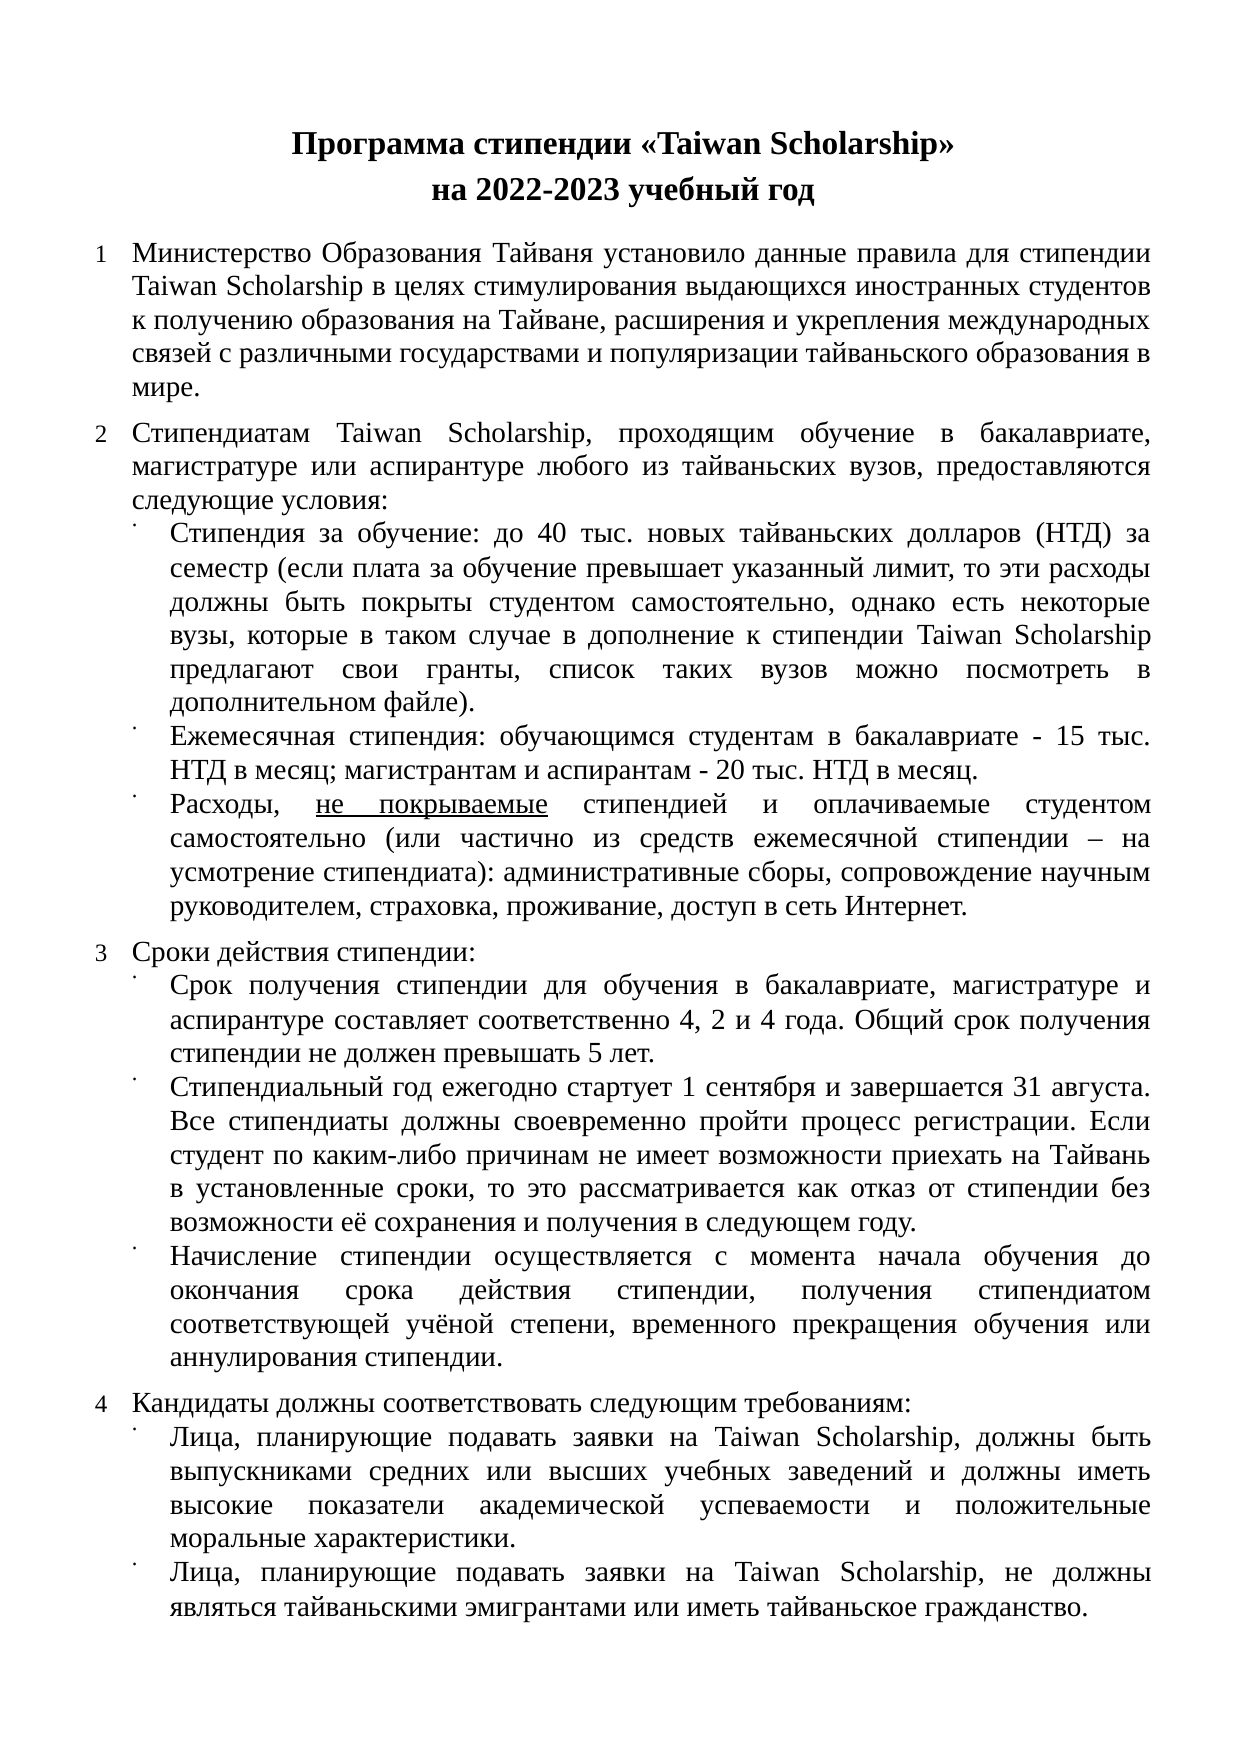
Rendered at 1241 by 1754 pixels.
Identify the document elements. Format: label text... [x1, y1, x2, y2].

list Кандидаты должны соответствовать следующим требованиям: [94, 1385, 1152, 1419]
text Программа стипендии «Taiwan Scholarship» [94, 118, 1152, 164]
list Сроки действия стипендии: [94, 934, 1152, 967]
list Расходы, не покрываемые стипендией и оплачиваемые студентом самостоятельно (или частично из средств ежемесячной стипендии – на усмотрение стипендиата): административные сборы, сопровождение научным руководителем, страховка, проживание, доступ в сеть Интернет. [132, 786, 1152, 921]
list Ежемесячная стипендия: обучающимся студентам в бакалавриате - 15 тыс. НТД в месяц; магистрантам и аспирантам - 20 тыс. НТД в месяц. [132, 718, 1152, 786]
list Стипендиатам Taiwan Scholarship, проходящим обучение в бакалавриате, магистратуре или аспирантуре любого из тайваньских вузов, предоставляются следующие условия: [94, 415, 1152, 516]
text на 2022-2023 учебный год [94, 164, 1152, 210]
list Стипендия за обучение: до 40 тыс. новых тайваньских долларов (НТД) за семестр (если плата за обучение превышает указанный лимит, то эти расходы должны быть покрыты студентом самостоятельно, однако есть некоторые вузы, которые в таком случае в дополнение к стипендии Taiwan Scholarship предлагают свои гранты, список таких вузов можно посмотреть в дополнительном файле). [132, 516, 1152, 718]
list Министерство Образования Тайваня установило данные правила для стипендии Taiwan Scholarship в целях стимулирования выдающихся иностранных студентов к получению образования на Тайване, расширения и укрепления международных связей с различными государствами и популяризации тайваньского образования в мире. [94, 235, 1152, 402]
list Начисление стипендии осуществляется с момента начала обучения до окончания срока действия стипендии, получения стипендиатом соответствующей учёной степени, временного прекращения обучения или аннулирования стипендии. [132, 1238, 1152, 1373]
list Стипендиальный год ежегодно стартует 1 сентября и завершается 31 августа. Все стипендиаты должны своевременно пройти процесс регистрации. Если студент по каким-либо причинам не имеет возможности приехать на Тайвань в установленные сроки, то это рассматривается как отказ от стипендии без возможности её сохранения и получения в следующем году. [132, 1069, 1152, 1238]
list Лица, планирующие подавать заявки на Taiwan Scholarship, должны быть выпускниками средних или высших учебных заведений и должны иметь высокие показатели академической успеваемости и положительные моральные характеристики. [132, 1419, 1152, 1554]
list Лица, планирующие подавать заявки на Taiwan Scholarship, не должны являться тайваньскими эмигрантами или иметь тайваньское гражданство. [132, 1554, 1152, 1622]
list Срок получения стипендии для обучения в бакалавриате, магистратуре и аспирантуре составляет соответственно 4, 2 и 4 года. Общий срок получения стипендии не должен превышать 5 лет. [132, 967, 1152, 1069]
